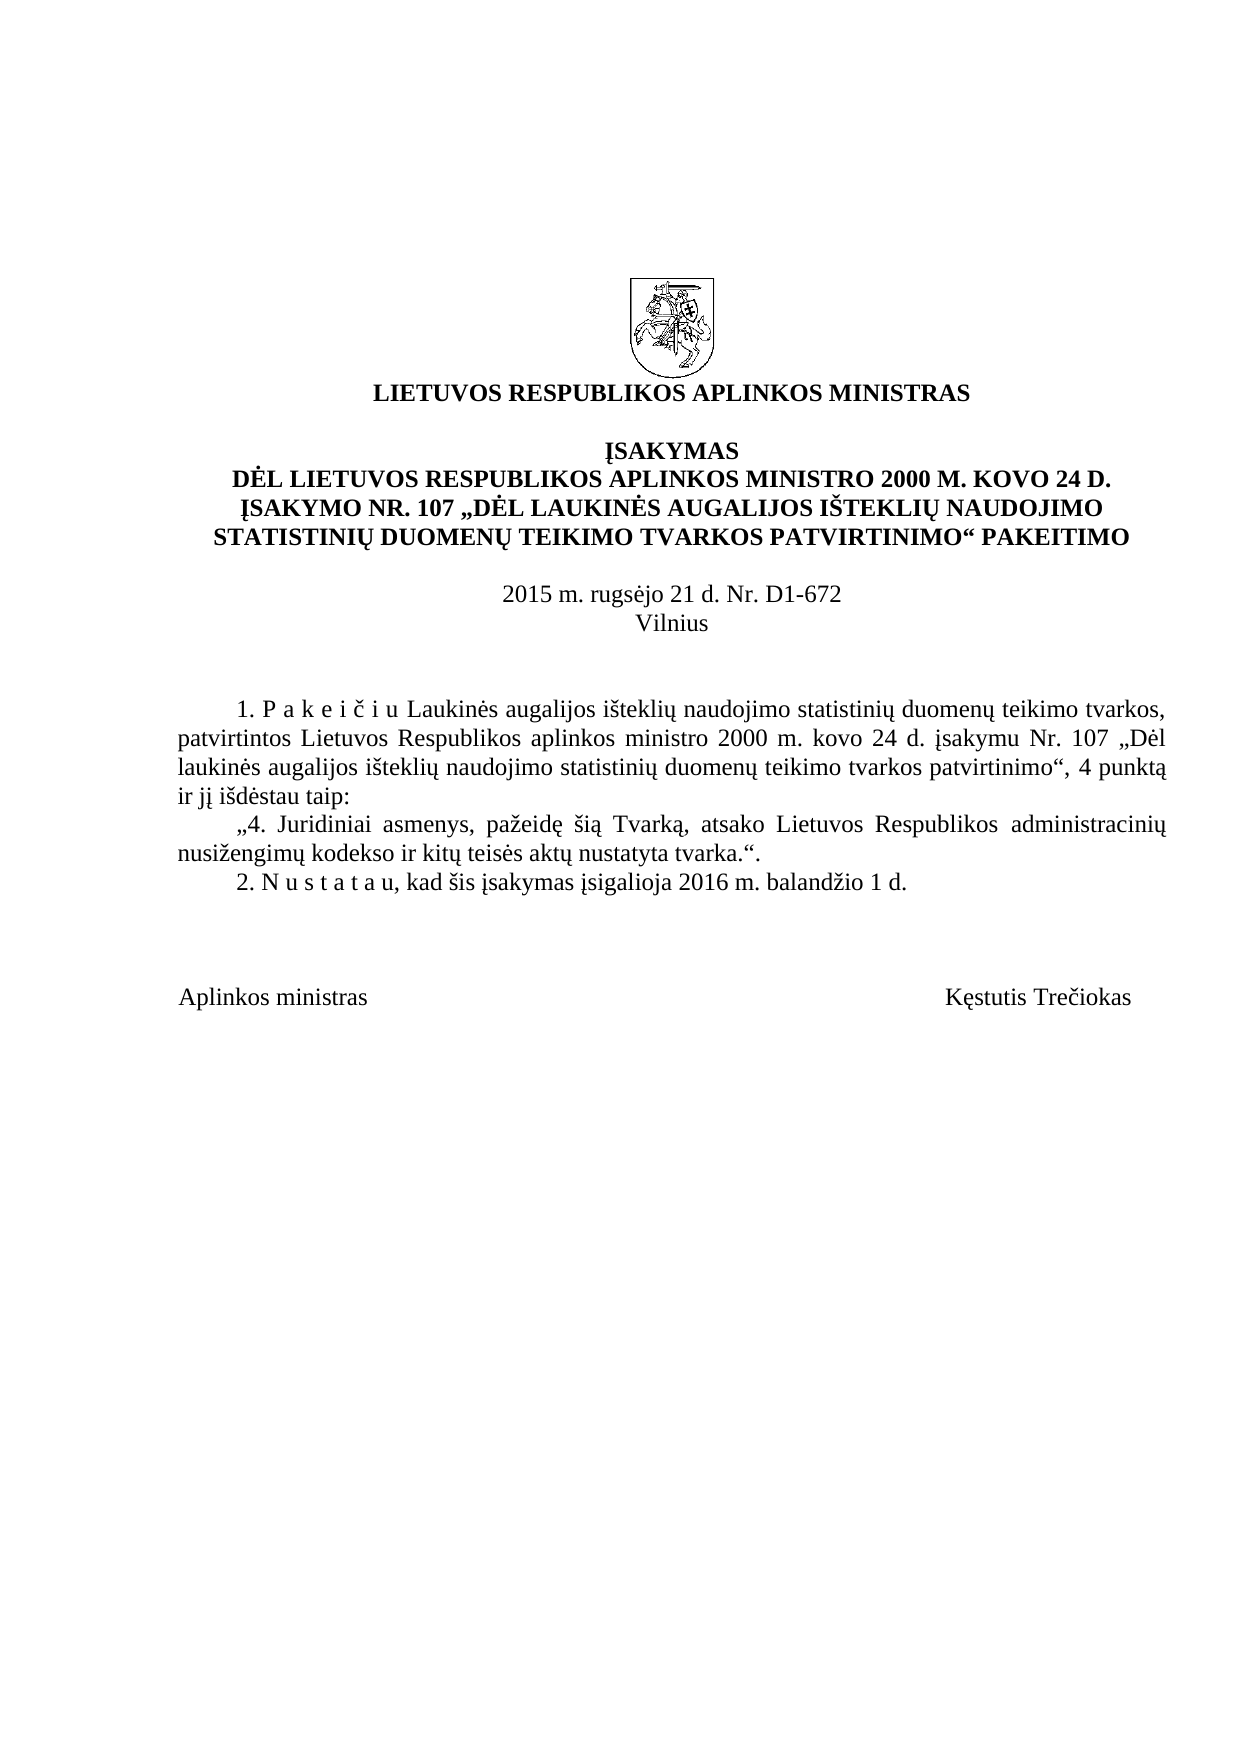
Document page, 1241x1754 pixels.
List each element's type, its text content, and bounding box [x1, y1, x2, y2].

text LIETUVOS RESPUBLIKOS APLINKOS MINISTRAS [177, 378, 1166, 407]
text 2015 m. rugsėjo 21 d. Nr. D1-672 [177, 579, 1166, 608]
text Aplinkos ministras Kęstutis Trečiokas [178, 982, 1163, 1011]
text Vilnius [177, 608, 1166, 637]
text 1. P a k e i č i u Laukinės augalijos išteklių naudojimo statistinių duomenų teikimo tvarkos, patvirtintos Lietuvos Respublikos aplinkos ministro 2000 m. kovo 24 d. įsakymu Nr. 107 „Dėl laukinės augalijos išteklių naudojimo statistinių duomenų teikimo tvarkos patvirtinimo“, 4 punktą ir jį išdėstau taip: [177, 694, 1166, 809]
text 2. N u s t a t a u, kad šis įsakymas įsigalioja 2016 m. balandžio 1 d. [177, 867, 1166, 896]
text „4. Juridiniai asmenys, pažeidę šią Tvarką, atsako Lietuvos Respublikos administracinių nusižengimų kodekso ir kitų teisės aktų nustatyta tvarka.“. [177, 809, 1166, 867]
text ĮSAKYMAS [177, 436, 1166, 464]
text DĖL LIETUVOS RESPUBLIKOS APLINKOS MINISTRO 2000 M. KOVO 24 D. ĮSAKYMO NR. 107 „DĖL LAUKINĖS AUGALIJOS IŠTEKLIŲ NAUDOJIMO STATISTINIŲ DUOMENŲ TEIKIMO TVARKOS PATVIRTINIMO“ PAKEITIMO [177, 464, 1166, 551]
